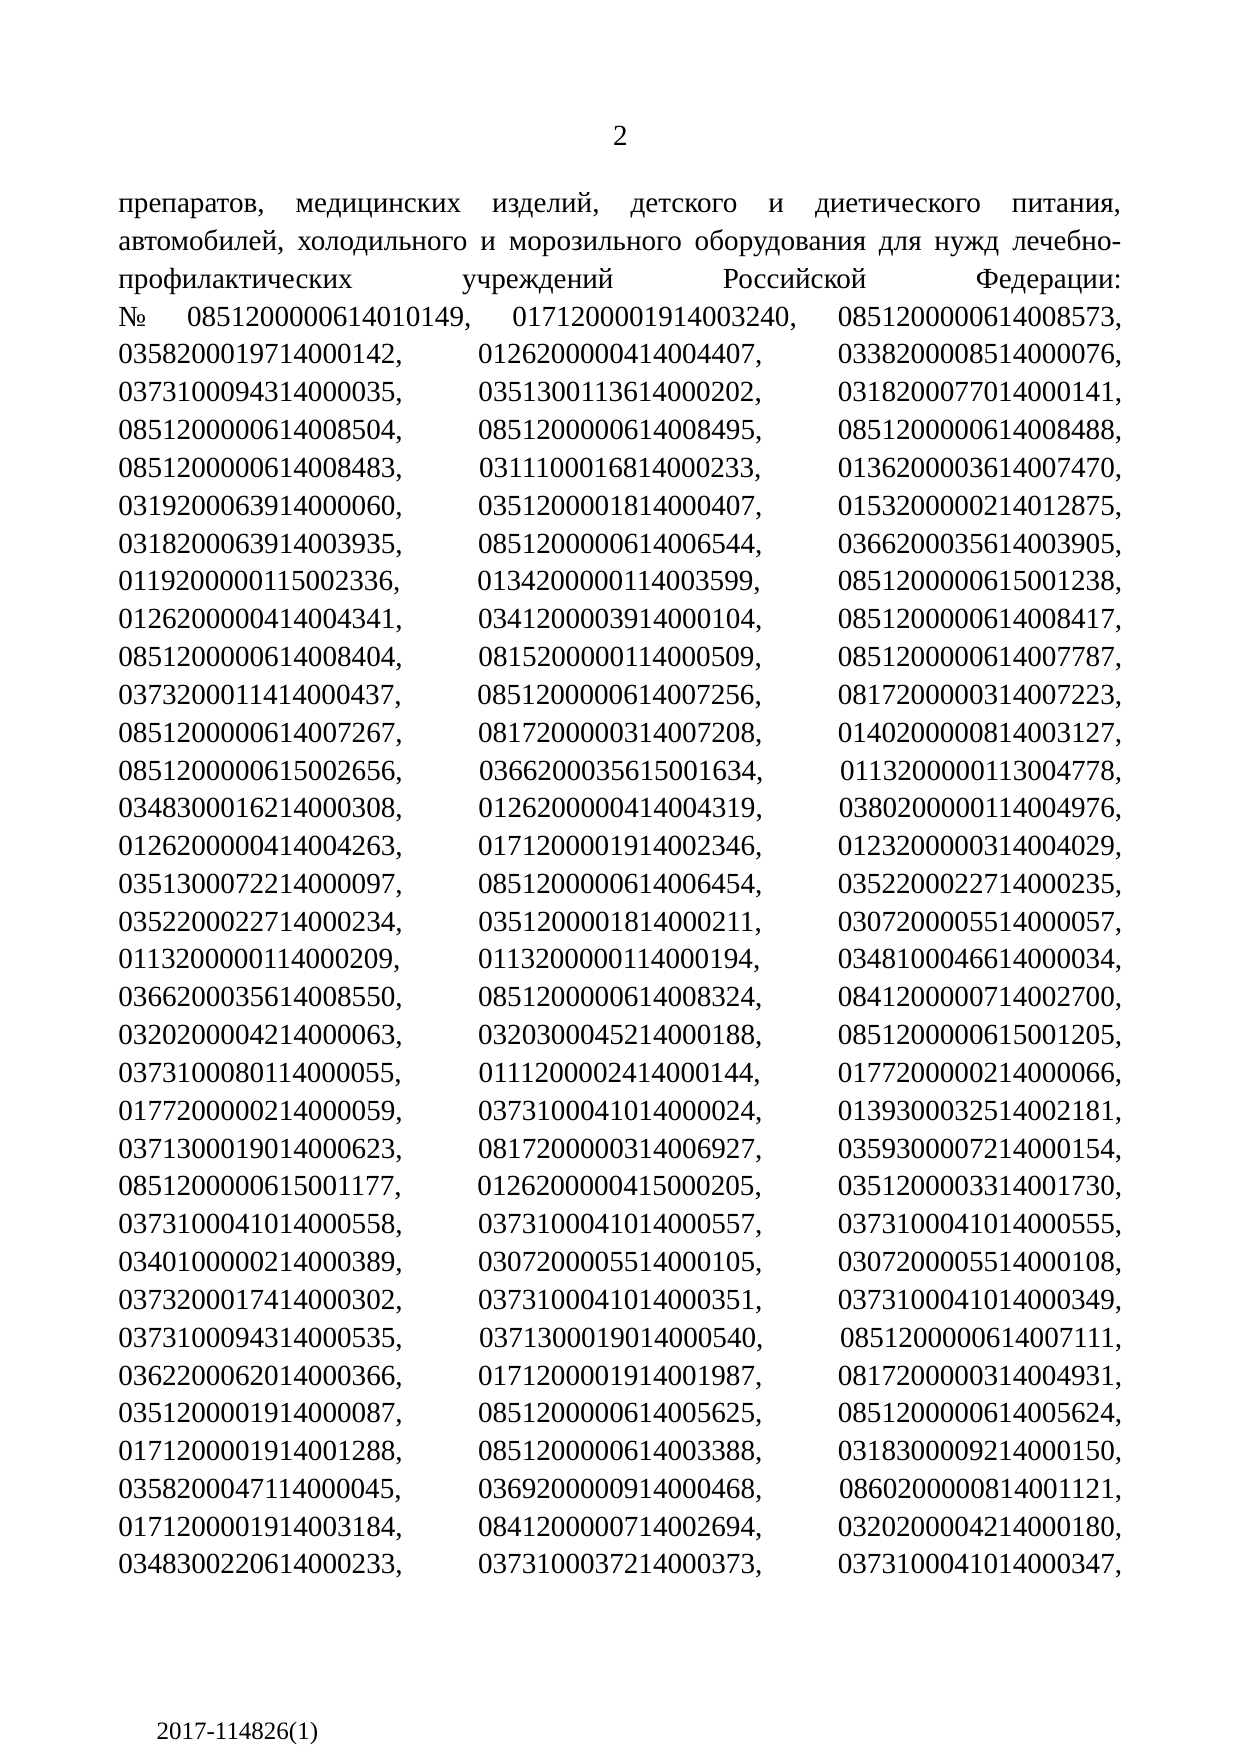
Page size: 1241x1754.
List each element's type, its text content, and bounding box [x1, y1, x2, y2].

text препаратов, медицинских изделий, детского и диетического питания, автомобилей, холодильного и морозильного оборудования для нужд лечебно-профилактических учреждений Российской Федерации: № 0851200000614010149, 0171200001914003240, 0851200000614008573, 0358200019714000142, 0126200000414004407, 0338200008514000076, 0373100094314000035, 0351300113614000202, 0318200077014000141, 0851200000614008504, 0851200000614008495, 0851200000614008488, 0851200000614008483, 0311100016814000233, 0136200003614007470, 0319200063914000060, 0351200001814000407, 0153200000214012875, 0318200063914003935, 0851200000614006544, 0366200035614003905, 0119200000115002336, 0134200000114003599, 0851200000615001238, 0126200000414004341, 0341200003914000104, 0851200000614008417, 0851200000614008404, 0815200000114000509, 0851200000614007787, 0373200011414000437, 0851200000614007256, 0817200000314007223, 0851200000614007267, 0817200000314007208, 0140200000814003127, 0851200000615002656, 0366200035615001634, 0113200000113004778, 0348300016214000308, 0126200000414004319, 0380200000114004976, 0126200000414004263, 0171200001914002346, 0123200000314004029, 0351300072214000097, 0851200000614006454, 0352200022714000235, 0352200022714000234, 0351200001814000211, 0307200005514000057, 0113200000114000209, 0113200000114000194, 0348100046614000034, 0366200035614008550, 0851200000614008324, 0841200000714002700, 0320200004214000063, 0320300045214000188, 0851200000615001205, 0373100080114000055, 0111200002414000144, 0177200000214000066, 0177200000214000059, 0373100041014000024, 0139300032514002181, 0371300019014000623, 0817200000314006927, 0359300007214000154, 0851200000615001177, 0126200000415000205, 0351200003314001730, 0373100041014000558, 0373100041014000557, 0373100041014000555, 0340100000214000389, 0307200005514000105, 0307200005514000108, 0373200017414000302, 0373100041014000351, 0373100041014000349, 0373100094314000535, 0371300019014000540, 0851200000614007111, 0362200062014000366, 0171200001914001987, 0817200000314004931, 0351200001914000087, 0851200000614005625, 0851200000614005624, 0171200001914001288, 0851200000614003388, 0318300009214000150, 0358200047114000045, 0369200000914000468, 0860200000814001121, 0171200001914003184, 0841200000714002694, 0320200004214000180, 0348300220614000233, 0373100037214000373, 0373100041014000347, [118, 181, 1122, 1580]
